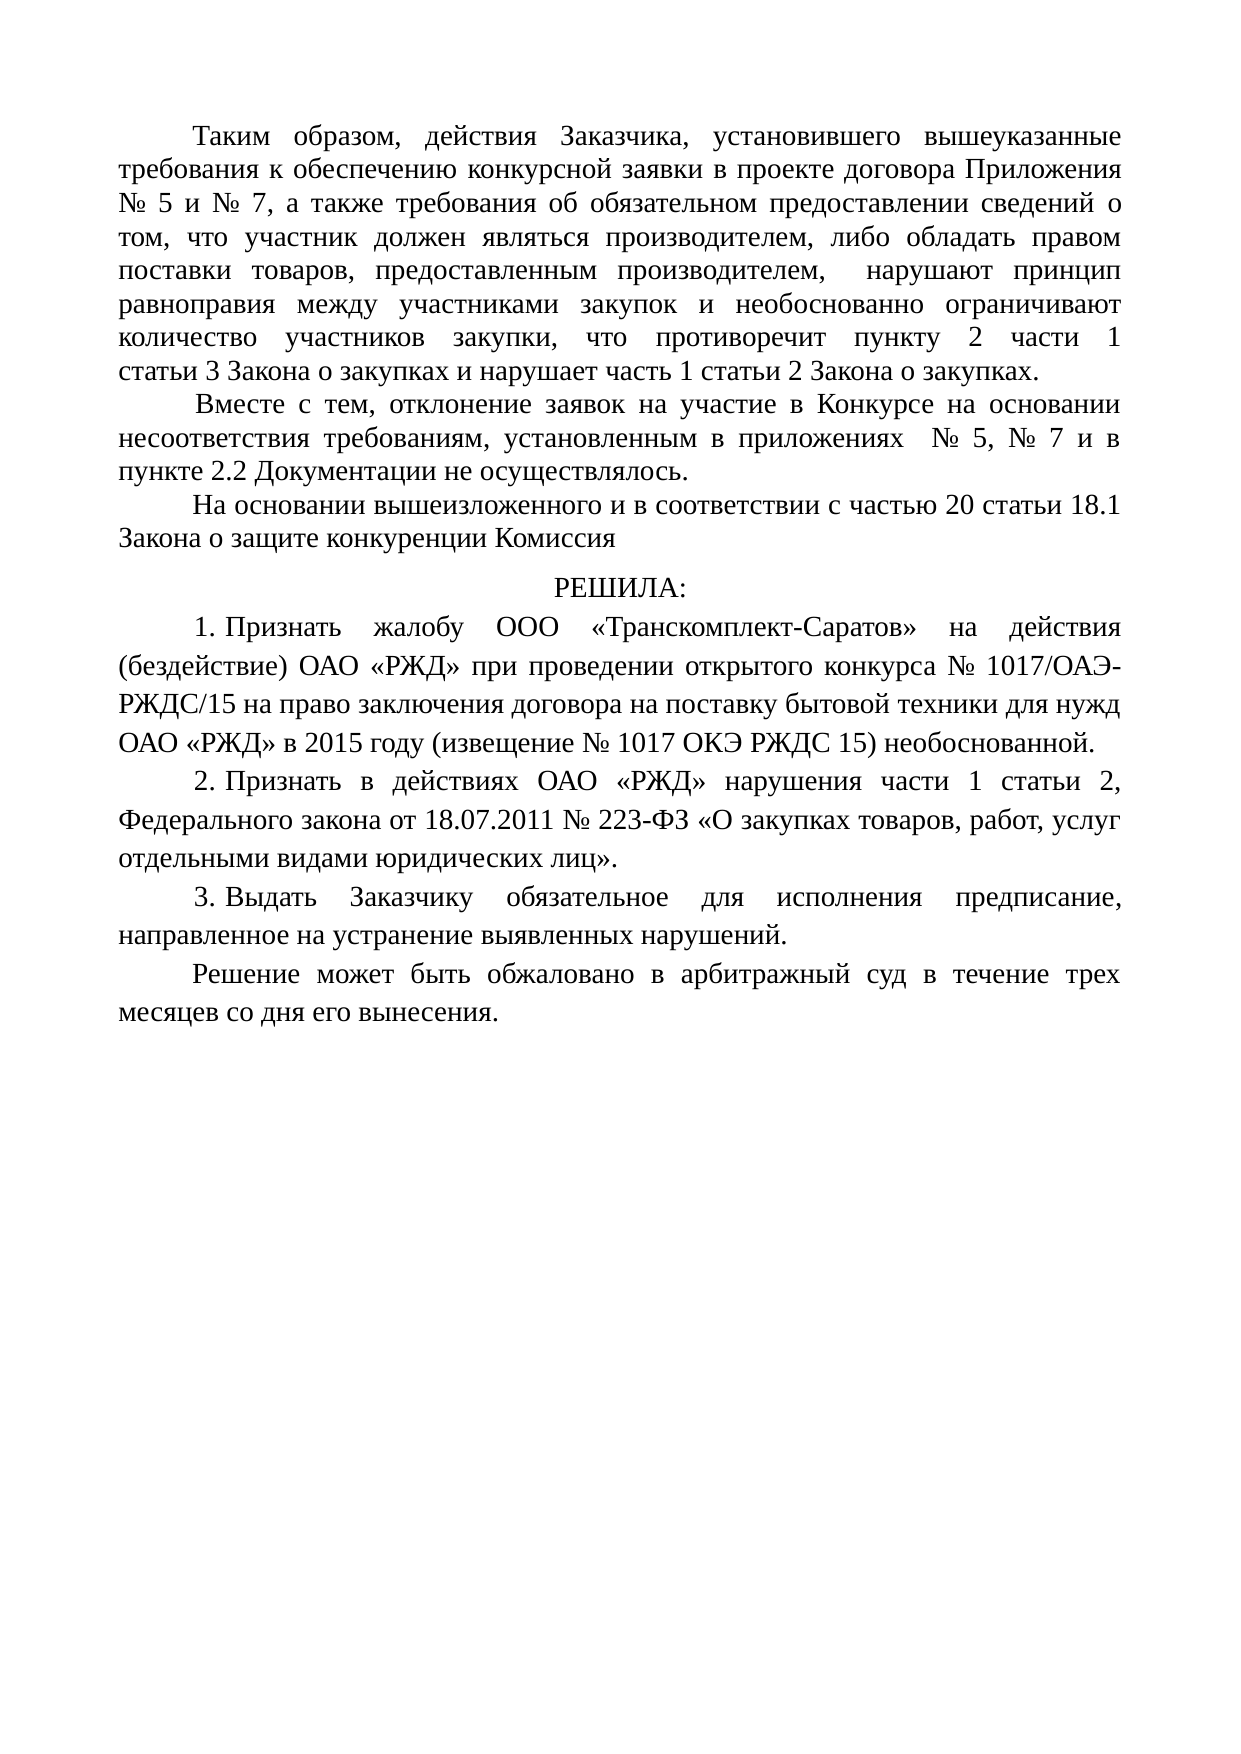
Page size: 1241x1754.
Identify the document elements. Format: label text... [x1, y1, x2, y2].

text Вместе с тем, отклонение заявок на участие в Конкурсе на основании несоответствия требованиям, установленным в приложениях № 5, № 7 и в пункте 2.2 Документации не осуществлялось. [118, 386, 1122, 487]
list Выдать Заказчику обязательное для исполнения предписание, направленное на устранение выявленных нарушений. [118, 879, 1122, 951]
text На основании вышеизложенного и в соответствии с частью 20 статьи 18.1 Закона о защите конкуренции Комиссия [118, 487, 1122, 554]
text Решение может быть обжаловано в арбитражный суд в течение трех месяцев со дня его вынесения. [118, 956, 1122, 1028]
list Признать жалобу ООО «Транскомплект-Саратов» на действия (бездействие) ОАО «РЖД» при проведении открытого конкурса № 1017/ОАЭ-РЖДС/15 на право заключения договора на поставку бытовой техники для нужд ОАО «РЖД» в 2015 году (извещение № 1017 ОКЭ РЖДС 15) необоснованной. [118, 609, 1122, 758]
text РЕШИЛА: [118, 571, 1122, 604]
list Признать в действиях ОАО «РЖД» нарушения части 1 статьи 2, Федерального закона от 18.07.2011 № 223-ФЗ «О закупках товаров, работ, услуг отдельными видами юридических лиц». [118, 763, 1122, 874]
text Таким образом, действия Заказчика, установившего вышеуказанные требования к обеспечению конкурсной заявки в проекте договора Приложения № 5 и № 7, а также требования об обязательном предоставлении сведений о том, что участник должен являться производителем, либо обладать правом поставки товаров, предоставленным производителем, нарушают принцип равноправия между участниками закупок и необоснованно ограничивают количество участников закупки, что противоречит пункту 2 части 1 статьи 3 Закона о закупках и нарушает часть 1 статьи 2 Закона о закупках. [118, 118, 1122, 386]
